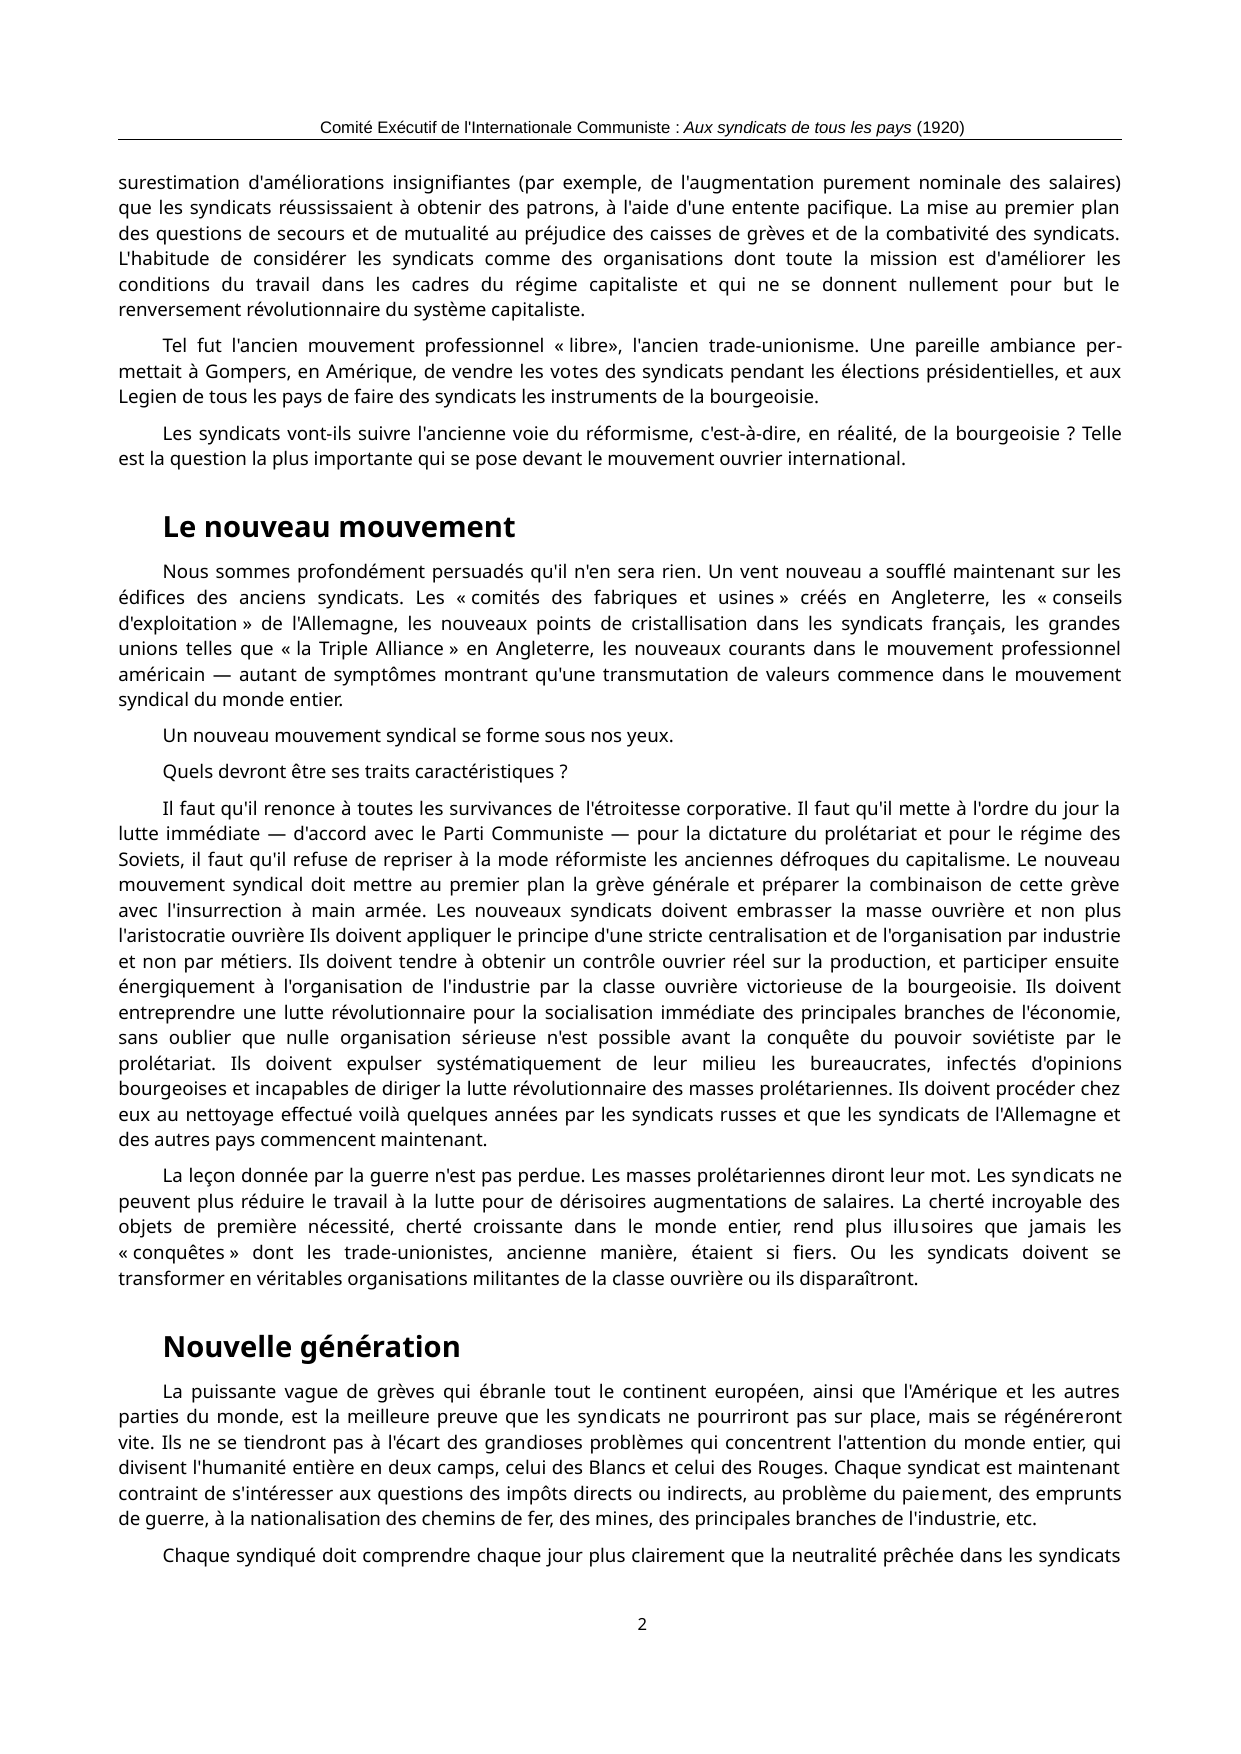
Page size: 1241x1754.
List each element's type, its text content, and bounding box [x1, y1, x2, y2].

text Chaque syndiqué doit comprendre chaque jour plus clairement que la neutralité prêchée dans les syndicats [118, 1542, 1122, 1567]
text La puissante vague de grèves qui ébranle tout le continent européen, ainsi que l'Amérique et les autres parties du monde, est la meilleure preuve que les syn­dicats ne pourriront pas sur place, mais se régénére­ront vite. Ils ne se tiendront pas à l'écart des gran­dioses problèmes qui concentrent l'attention du monde entier, qui divisent l'humanité entière en deux camps, celui des Blancs et celui des Rouges. Chaque syndicat est maintenant contraint de s'intéresser aux questions des impôts directs ou indirects, au problème du paie­ment, des emprunts de guerre, à la nationalisation des chemins de fer, des mines, des principales bran­ches de l'industrie, etc. [118, 1378, 1122, 1531]
text Quels devront être ses traits caractéristiques ? [118, 759, 1122, 784]
text Il faut qu'il renonce à toutes les survivances de l'étroitesse corporative. Il faut qu'il mette à l'ordre du jour la lutte immédiate — d'accord avec le Parti Communiste — pour la dictature du prolétariat et pour le régime des Soviets, il faut qu'il refuse de repriser à la mode réformiste les anciennes défroques du capitalisme. Le nouveau mouvement syndical doit mettre au premier plan la grève générale et préparer la combinaison de cette grève avec l'insurrection à main armée. Les nouveaux syndicats doivent embras­ser la masse ouvrière et non plus l'aristocratie ou­vrière Ils doivent appliquer le principe d'une stricte centralisation et de l'organisation par industrie et non par métiers. Ils doivent tendre à obtenir un contrôle ouvrier réel sur la production, et participer ensuite énergiquement à l'organisation de l'industrie par la classe ouvrière victorieuse de la bourgeoisie. Ils doivent entreprendre une lutte révolutionnaire pour la socialisation immédiate des principales branches de l'économie, sans oublier que nulle organisation sé­rieuse n'est possible avant la conquête du pouvoir soviétiste par le prolétariat. Ils doivent expulser systématiquement de leur milieu les bureaucrates, infec­tés d'opinions bourgeoises et incapables de diriger la lutte révolutionnaire des masses prolétariennes. Ils doivent procéder chez eux au nettoyage effectué voilà quelques années par les syndicats russes et que les syndicats de l'Allemagne et des autres pays commencent maintenant. [118, 795, 1122, 1152]
text Tel fut l'ancien mouvement professionnel « libre», l'ancien trade-unionisme. Une pareille ambiance per­mettait à Gompers, en Amérique, de vendre les vo­tes des syndicats pendant les élections présidentielles, et aux Legien de tous les pays de faire des syndicats les instruments de la bourgeoisie. [118, 333, 1122, 409]
text Nous sommes profondément persuadés qu'il n'en sera rien. Un vent nouveau a soufflé maintenant sur les édi­fices des anciens syndicats. Les « comités des fabri­ques et usines » créés en Angleterre, les « conseils d'exploitation » de l'Allemagne, les nouveaux points de cristallisation dans les syndicats français, les grandes unions telles que « la Triple Alliance » en An­gleterre, les nouveaux courants dans le mouvement professionnel américain — autant de symptômes mon­trant qu'une transmutation de valeurs commence dans le mouvement syndical du monde entier. [118, 559, 1122, 712]
text Un nouveau mouvement syndical se forme sous nos yeux. [118, 722, 1122, 748]
subtitle Nouvelle génération [118, 1326, 1122, 1366]
text La leçon donnée par la guerre n'est pas perdue. Les masses prolétariennes diront leur mot. Les syn­dicats ne peuvent plus réduire le travail à la lutte pour de dérisoires augmentations de salaires. La cherté incroyable des objets de première nécessité, cherté croissante dans le monde entier, rend plus illu­soires que jamais les « conquêtes » dont les trade-unionistes, ancienne manière, étaient si fiers. Ou les syndicats doivent se transformer en véritables orga­nisations militantes de la classe ouvrière ou ils dis­paraîtront. [118, 1163, 1122, 1290]
text Les syndicats vont-ils suivre l'ancienne voie du réformisme, c'est-à-dire, en réalité, de la bourgeoisie ? Telle est la question la plus importante qui se pose devant le mouvement ouvrier international. [118, 420, 1122, 471]
subtitle Le nouveau mouvement [118, 507, 1122, 546]
text surestimation d'améliorations insi­gnifiantes (par exemple, de l'augmentation purement nominale des salaires) que les syndicats réussissaient à obtenir des patrons, à l'aide d'une entente pacifique. La mise au premier plan des questions de secours et de mutualité au préjudice des caisses de grèves et de la combativité des syndicats. L'habitude de considérer les syndicats comme des organisations dont toute la mission est d'améliorer les conditions du travail dans les cadres du régime capitaliste et qui ne se donnent nullement pour but le renversement révolutionnaire du système capitaliste. [118, 169, 1122, 322]
